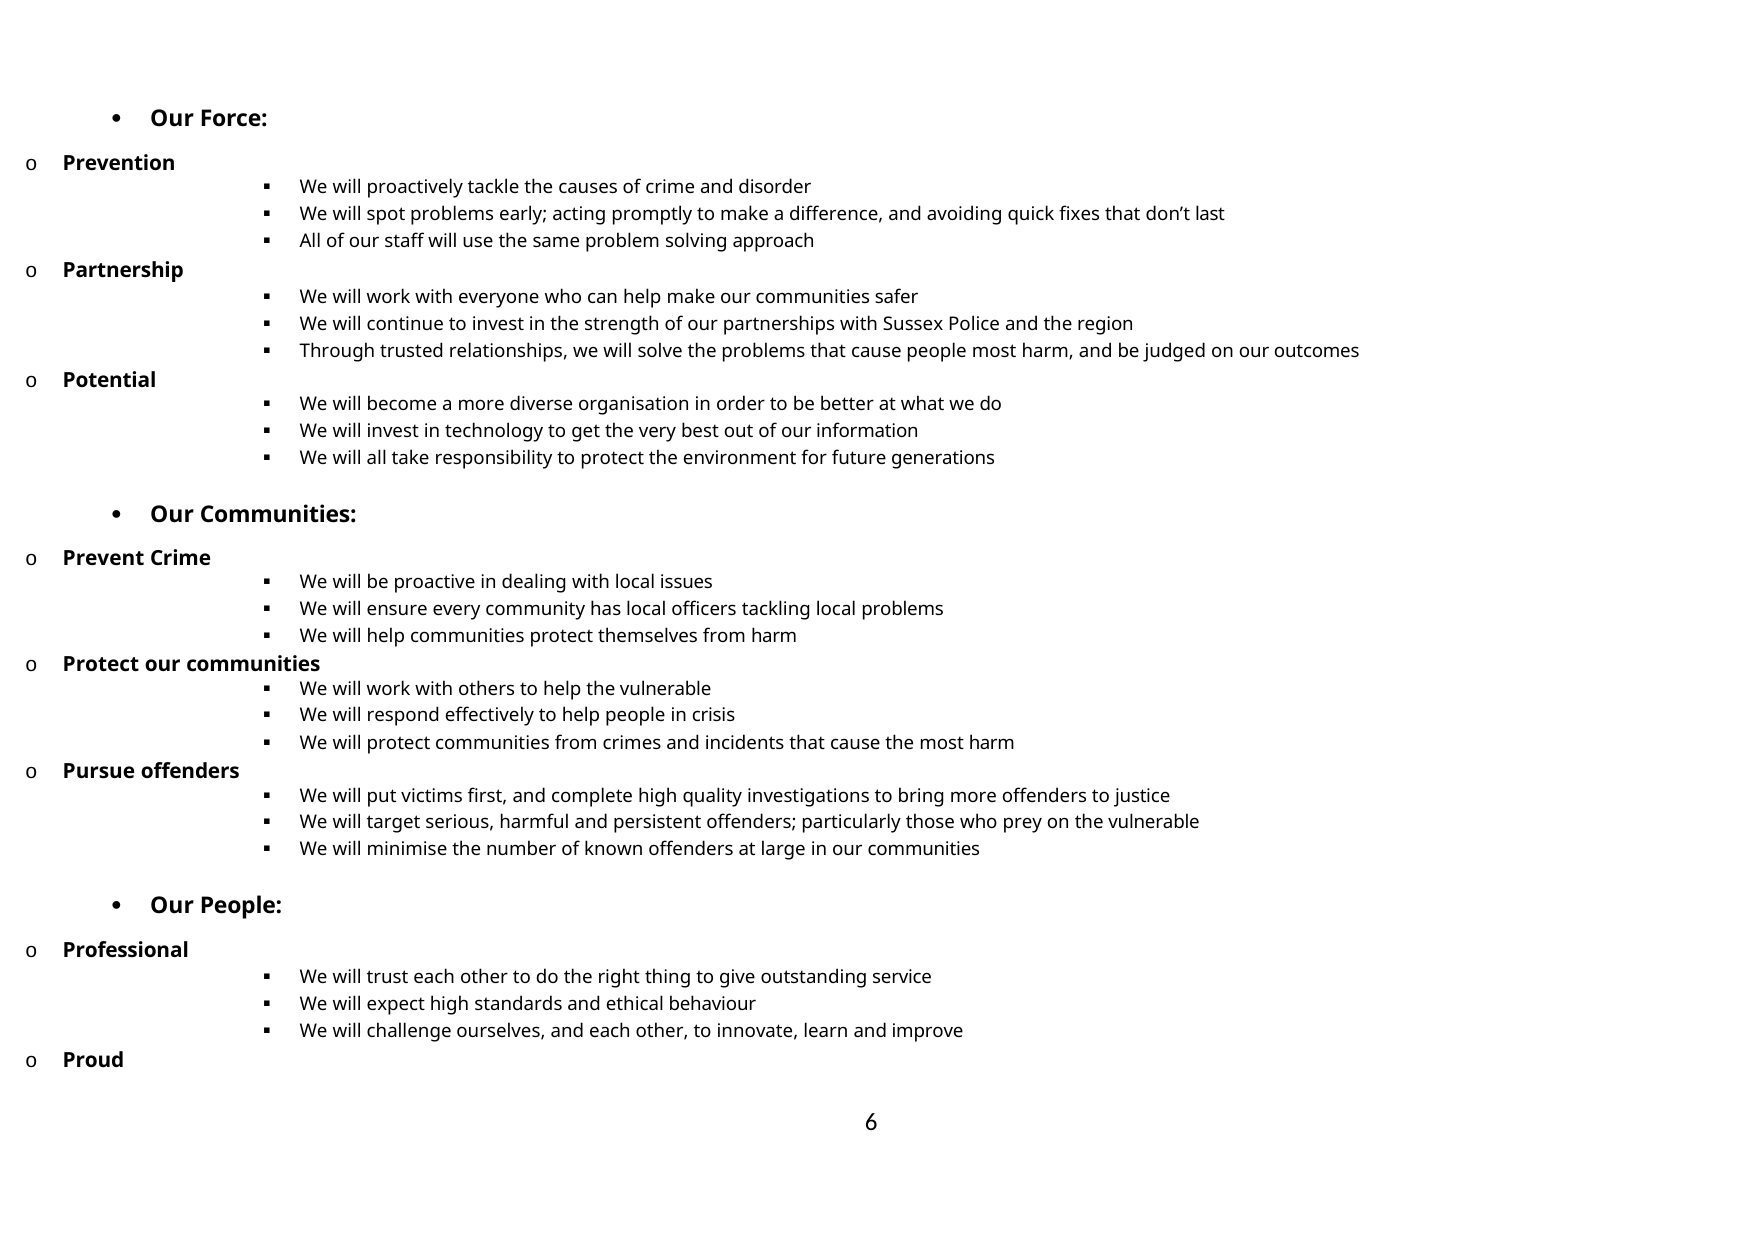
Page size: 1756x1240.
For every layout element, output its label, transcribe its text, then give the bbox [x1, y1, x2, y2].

list We will respond effectively to help people in crisis [262, 702, 1693, 727]
list Through trusted relationships, we will solve the problems that cause people most harm, and be judged on our outcomes [262, 338, 1693, 363]
list We will become a more diverse organisation in order to be better at what we do [262, 393, 1693, 415]
list We will help communities protect themselves from harm [262, 623, 1693, 648]
list We will challenge ourselves, and each other, to innovate, learn and improve [262, 1018, 1693, 1043]
list Pursue offenders [25, 757, 1693, 784]
list We will invest in technology to get the very best out of our information [262, 417, 1693, 443]
list Prevent Crime [25, 543, 1693, 571]
list We will put victims first, and complete high quality investigations to bring more offenders to justice [262, 784, 1693, 807]
list All of our staff will use the same problem solving approach [262, 227, 1693, 253]
list We will protect communities from crimes and incidents that cause the most harm [262, 729, 1693, 755]
list Potential [25, 365, 1693, 393]
list We will be proactive in dealing with local issues [262, 571, 1693, 593]
subtitle Our People: [112, 889, 1693, 920]
list We will work with everyone who can help make our communities safer [262, 283, 1693, 309]
list We will work with others to help the vulnerable [262, 677, 1693, 700]
list Professional [25, 935, 1693, 963]
list We will all take responsibility to protect the environment for future generations [262, 444, 1693, 470]
list We will minimise the number of known offenders at large in our communities [262, 836, 1693, 861]
list We will spot problems early; acting promptly to make a difference, and avoiding quick fixes that don’t last [262, 200, 1693, 226]
list We will continue to invest in the strength of our partnerships with Sussex Police and the region [262, 311, 1693, 336]
list We will target serious, harmful and persistent offenders; particularly those who prey on the vulnerable [262, 808, 1693, 834]
list We will ensure every community has local officers tackling local problems [262, 595, 1693, 621]
list Proud [25, 1045, 1693, 1073]
subtitle Our Communities: [112, 497, 1693, 529]
list Partnership [25, 255, 1693, 283]
list Protect our communities [25, 650, 1693, 677]
list We will trust each other to do the right thing to give outstanding service [262, 963, 1693, 989]
list We will expect high standards and ethical behaviour [262, 991, 1693, 1016]
subtitle Our Force: [112, 102, 1693, 133]
list We will proactively tackle the causes of crime and disorder [262, 175, 1693, 198]
list Prevention [25, 148, 1693, 175]
